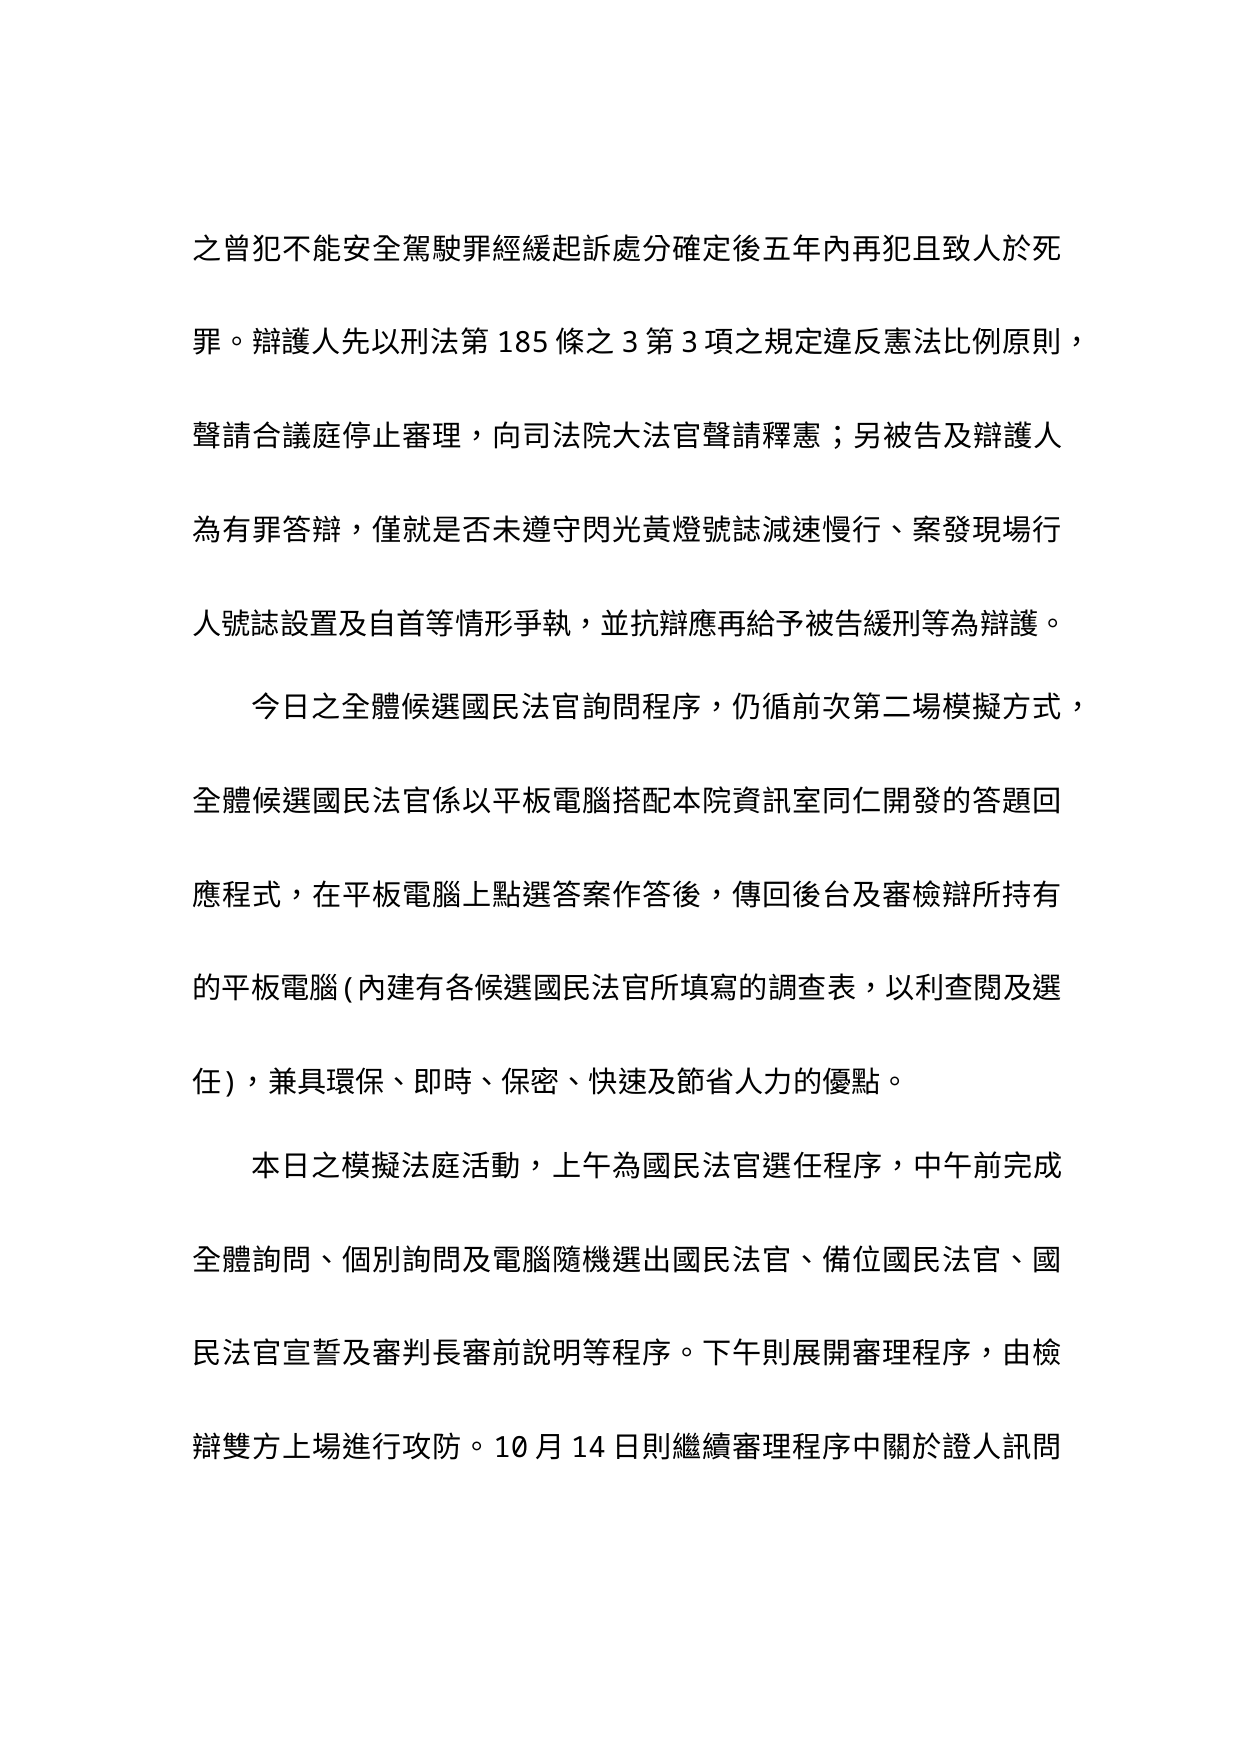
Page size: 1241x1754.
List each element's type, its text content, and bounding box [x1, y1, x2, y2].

text 本次模擬之案件係被告酒後駕車撞擊正通過路口的被害人，經送醫治療後，因傷重不治死亡，被告涉犯刑法第185條之3第3項之曾犯不能安全駕駛罪經緩起訴處分確定後五年內再犯且致人於死罪。辯護人先以刑法第185條之3第3項之規定違反憲法比例原則，聲請合議庭停止審理，向司法院大法官聲請釋憲；另被告及辯護人為有罪答辯，僅就是否未遵守閃光黃燈號誌減速慢行、案發現場行人號誌設置及自首等情形爭執，並抗辯應再給予被告緩刑等為辯護。 [192, 205, 1063, 642]
text 今日之全體候選國民法官詢問程序，仍循前次第二場模擬方式，全體候選國民法官係以平板電腦搭配本院資訊室同仁開發的答題回應程式，在平板電腦上點選答案作答後，傳回後台及審檢辯所持有的平板電腦(內建有各候選國民法官所填寫的調查表，以利查閱及選任)，兼具環保、即時、保密、快速及節省人力的優點。 [192, 663, 1063, 1101]
text 本日之模擬法庭活動，上午為國民法官選任程序，中午前完成全體詢問、個別詢問及電腦隨機選出國民法官、備位國民法官、國民法官宣誓及審判長審前說明等程序。下午則展開審理程序，由檢辯雙方上場進行攻防。10月14日則繼續審理程序中關於證人訊問 [192, 1122, 1063, 1466]
